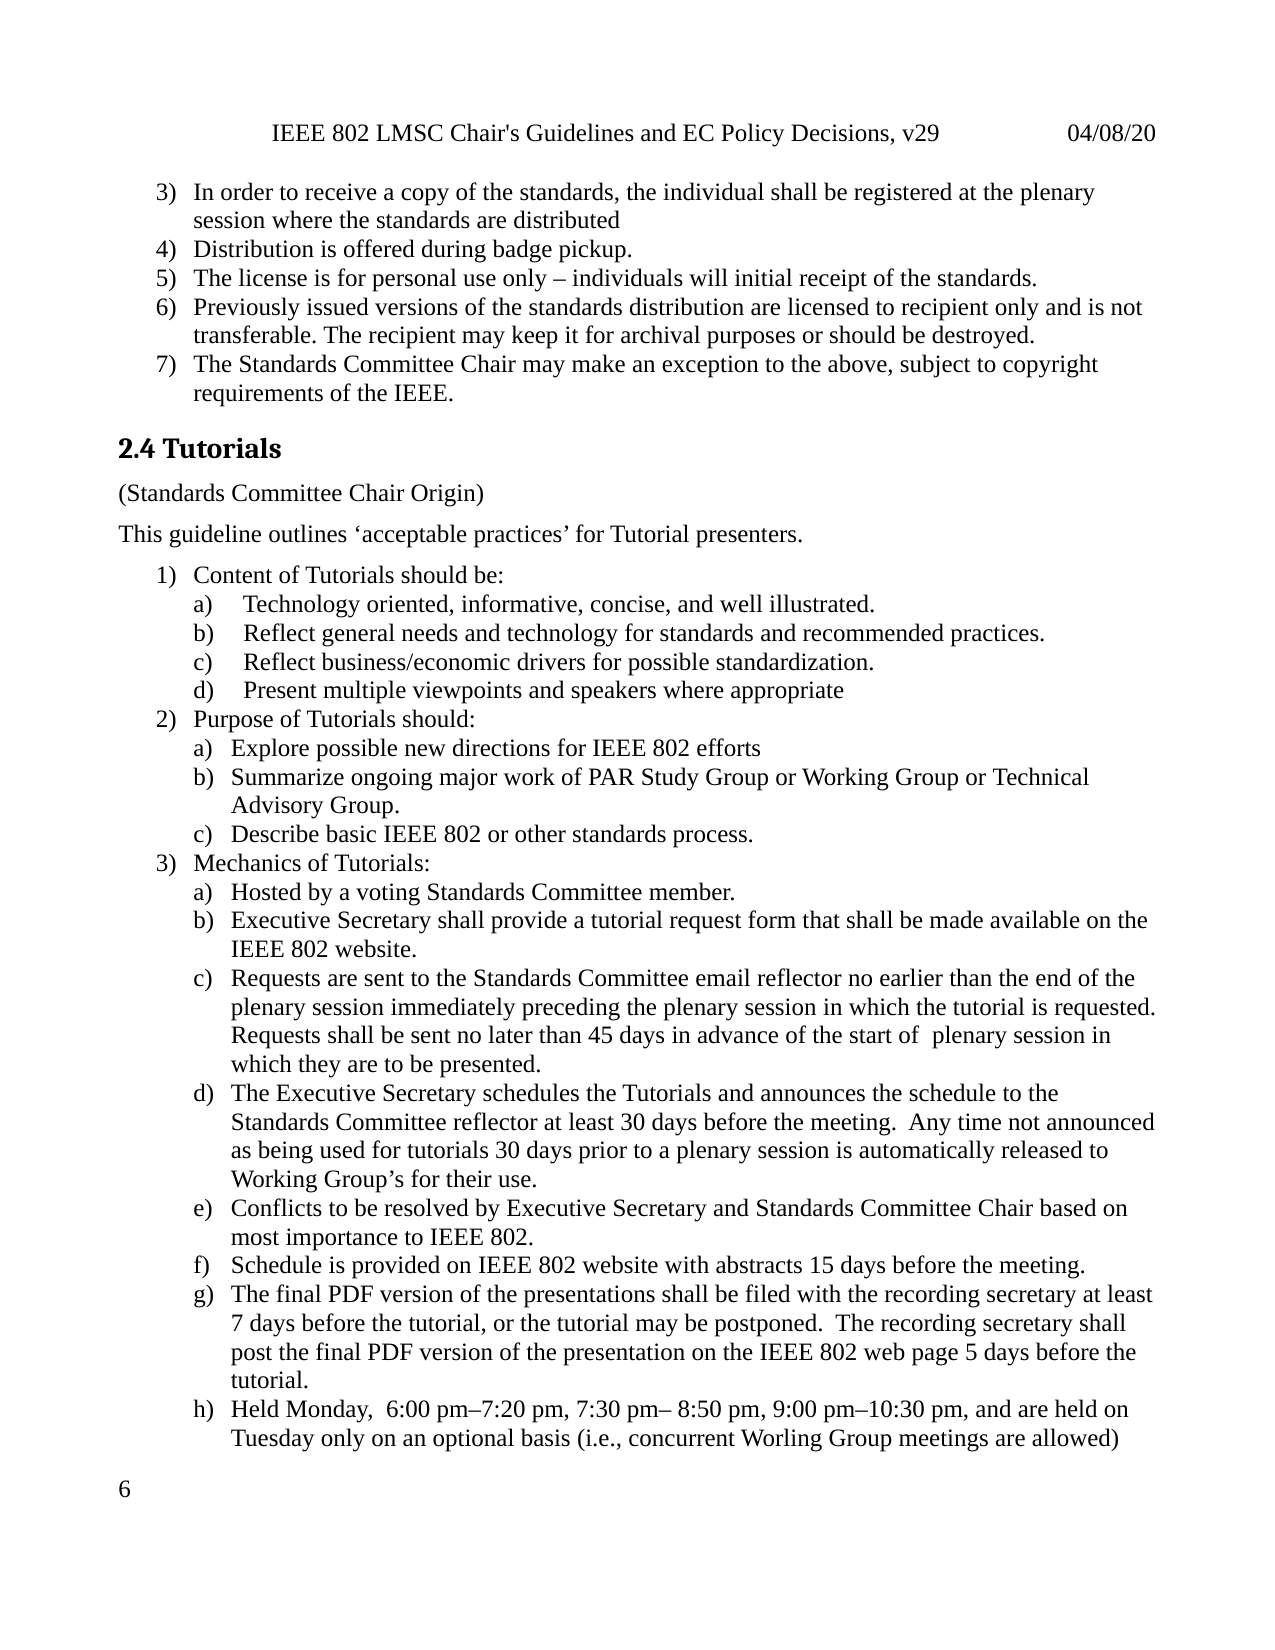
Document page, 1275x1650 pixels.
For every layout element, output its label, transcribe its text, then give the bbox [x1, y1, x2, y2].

list Reflect general needs and technology for standards and recommended practices. [193, 618, 1157, 647]
list Mechanics of Tutorials: [156, 848, 1157, 877]
list The Executive Secretary schedules the Tutorials and announces the schedule to the Standards Committee reflector at least 30 days before the meeting. Any time not announced as being used for tutorials 30 days prior to a plenary session is automatically released to Working Group’s for their use. [193, 1078, 1157, 1193]
list Summarize ongoing major work of PAR Study Group or Working Group or Technical Advisory Group. [193, 762, 1157, 819]
list Content of Tutorials should be: [156, 560, 1157, 589]
list Purpose of Tutorials should: [156, 704, 1157, 733]
text This guideline outlines ‘acceptable practices’ for Tutorial presenters. [118, 519, 1157, 548]
subtitle Tutorials [118, 432, 1157, 465]
list The final PDF version of the presentations shall be filed with the recording secretary at least 7 days before the tutorial, or the tutorial may be postponed. The recording secretary shall post the final PDF version of the presentation on the IEEE 802 web page 5 days before the tutorial. [193, 1279, 1157, 1394]
list Describe basic IEEE 802 or other standards process. [193, 819, 1157, 848]
text (Standards Committee Chair Origin) [118, 478, 1157, 507]
list Distribution is offered during badge pickup. [156, 234, 1157, 263]
list Conflicts to be resolved by Executive Secretary and Standards Committee Chair based on most importance to IEEE 802. [193, 1193, 1157, 1250]
list Held Monday, 6:00 pm–7:20 pm, 7:30 pm– 8:50 pm, 9:00 pm–10:30 pm, and are held on Tuesday only on an optional basis (i.e., concurrent Worling Group meetings are allowed) [193, 1394, 1157, 1452]
list In order to receive a copy of the standards, the individual shall be registered at the plenary session where the standards are distributed [156, 177, 1157, 234]
list Schedule is provided on IEEE 802 website with abstracts 15 days before the meeting. [193, 1250, 1157, 1279]
list Technology oriented, informative, concise, and well illustrated. [193, 589, 1157, 618]
list Requests are sent to the Standards Committee email reflector no earlier than the end of the plenary session immediately preceding the plenary session in which the tutorial is requested. Requests shall be sent no later than 45 days in advance of the start of plenary session in which they are to be presented. [193, 963, 1157, 1078]
list Executive Secretary shall provide a tutorial request form that shall be made available on the IEEE 802 website. [193, 905, 1157, 963]
list Reflect business/economic drivers for possible standardization. [193, 647, 1157, 675]
list Explore possible new directions for IEEE 802 efforts [193, 733, 1157, 762]
list The Standards Committee Chair may make an exception to the above, subject to copyright requirements of the IEEE. [156, 349, 1157, 407]
list The license is for personal use only – individuals will initial receipt of the standards. [156, 263, 1157, 292]
list Previously issued versions of the standards distribution are licensed to recipient only and is not transferable. The recipient may keep it for archival purposes or should be destroyed. [156, 292, 1157, 349]
list Hosted by a voting Standards Committee member. [193, 877, 1157, 905]
list Present multiple viewpoints and speakers where appropriate [193, 675, 1157, 704]
